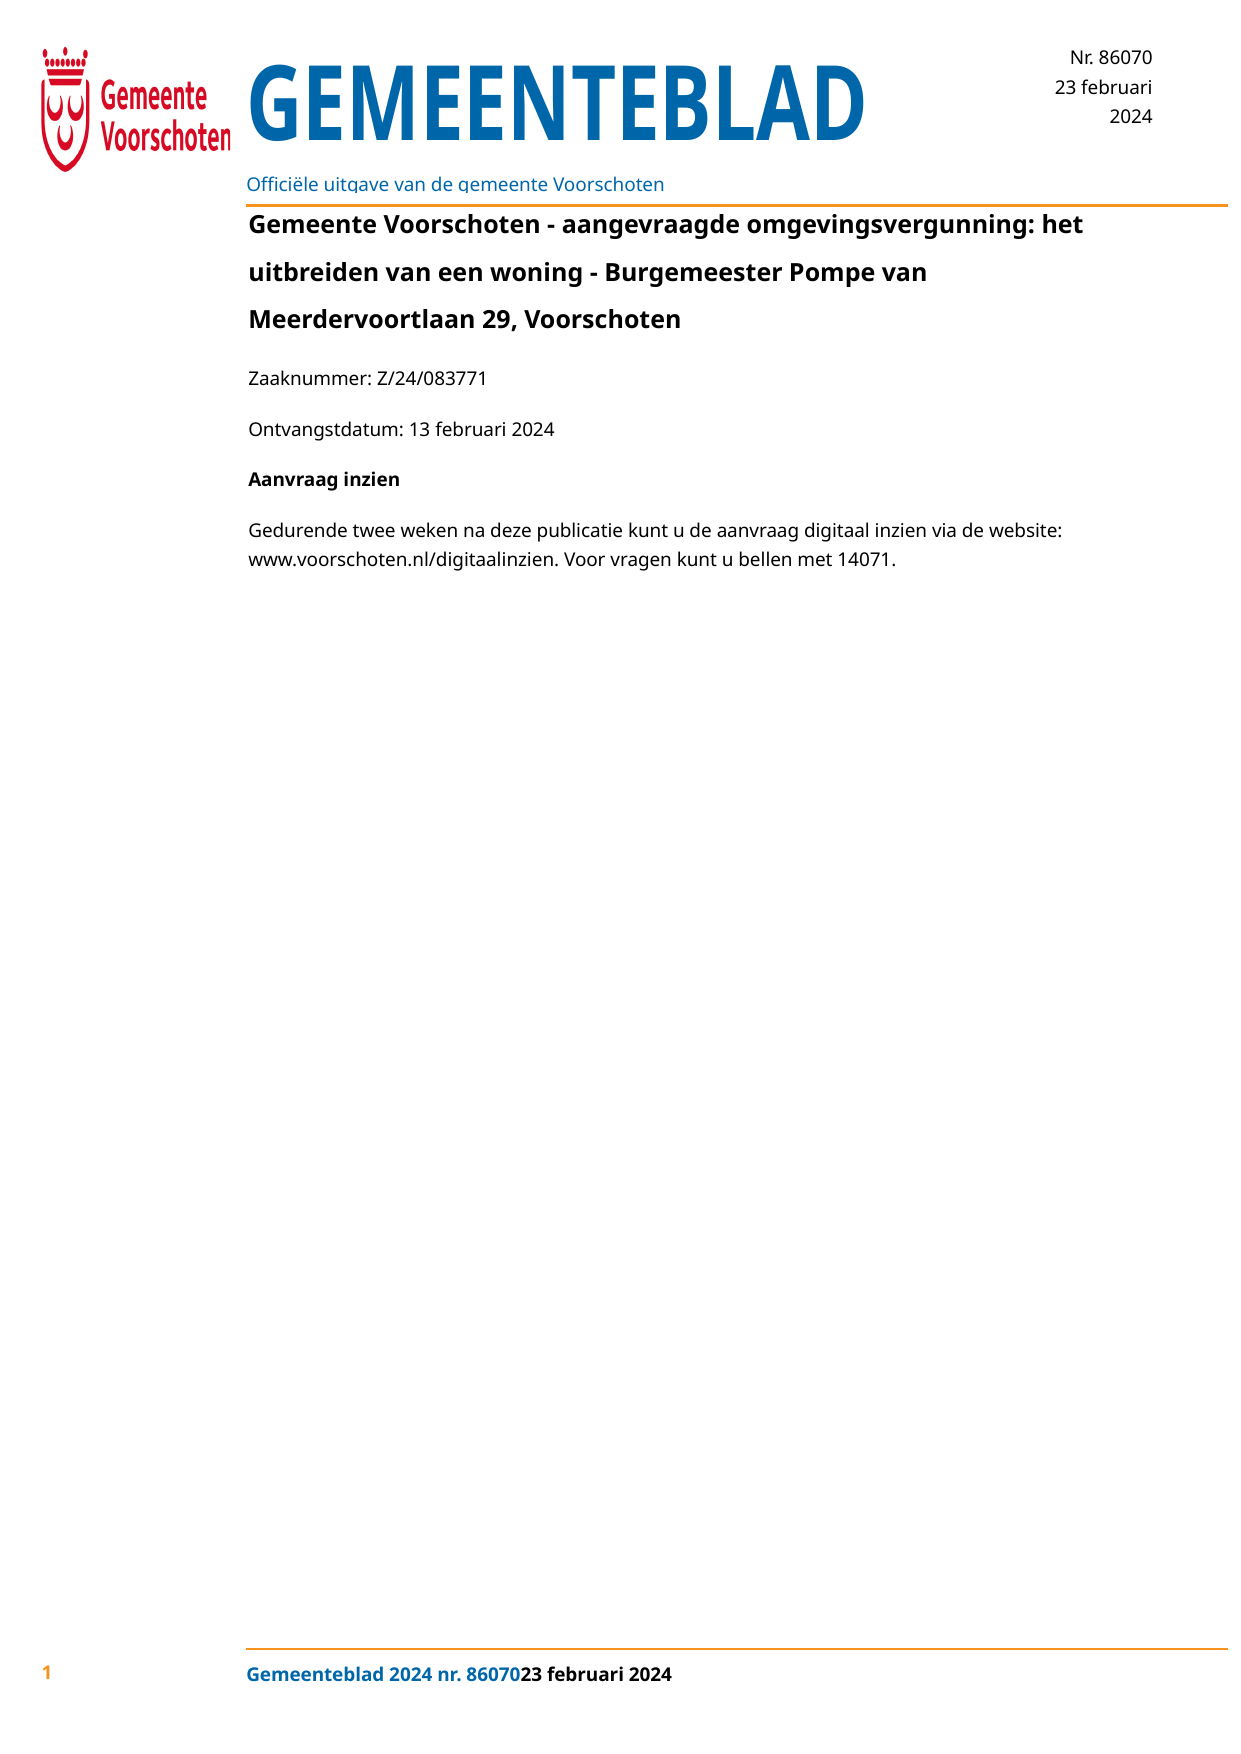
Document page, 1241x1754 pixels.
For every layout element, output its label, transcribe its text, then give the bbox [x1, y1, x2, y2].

text Gemeente Voorschoten - aangevraagde omgevingsvergunning: het uitbreiden van een woning - Burgemeester Pompe van Meerdervoortlaan 29, Voorschoten [248, 207, 1152, 336]
text Ontvangstdatum: 13 februari 2024 [248, 416, 1152, 442]
text Gedurende twee weken na deze publicatie kunt u de aanvraag digitaal inzien via de website: www.voorschoten.nl/digitaalinzien. Voor vragen kunt u bellen met 14071. [248, 517, 1152, 572]
picture [41, 47, 231, 172]
text Aanvraag inzien [248, 466, 1152, 492]
text Zaaknummer: Z/24/083771 [248, 366, 1152, 391]
